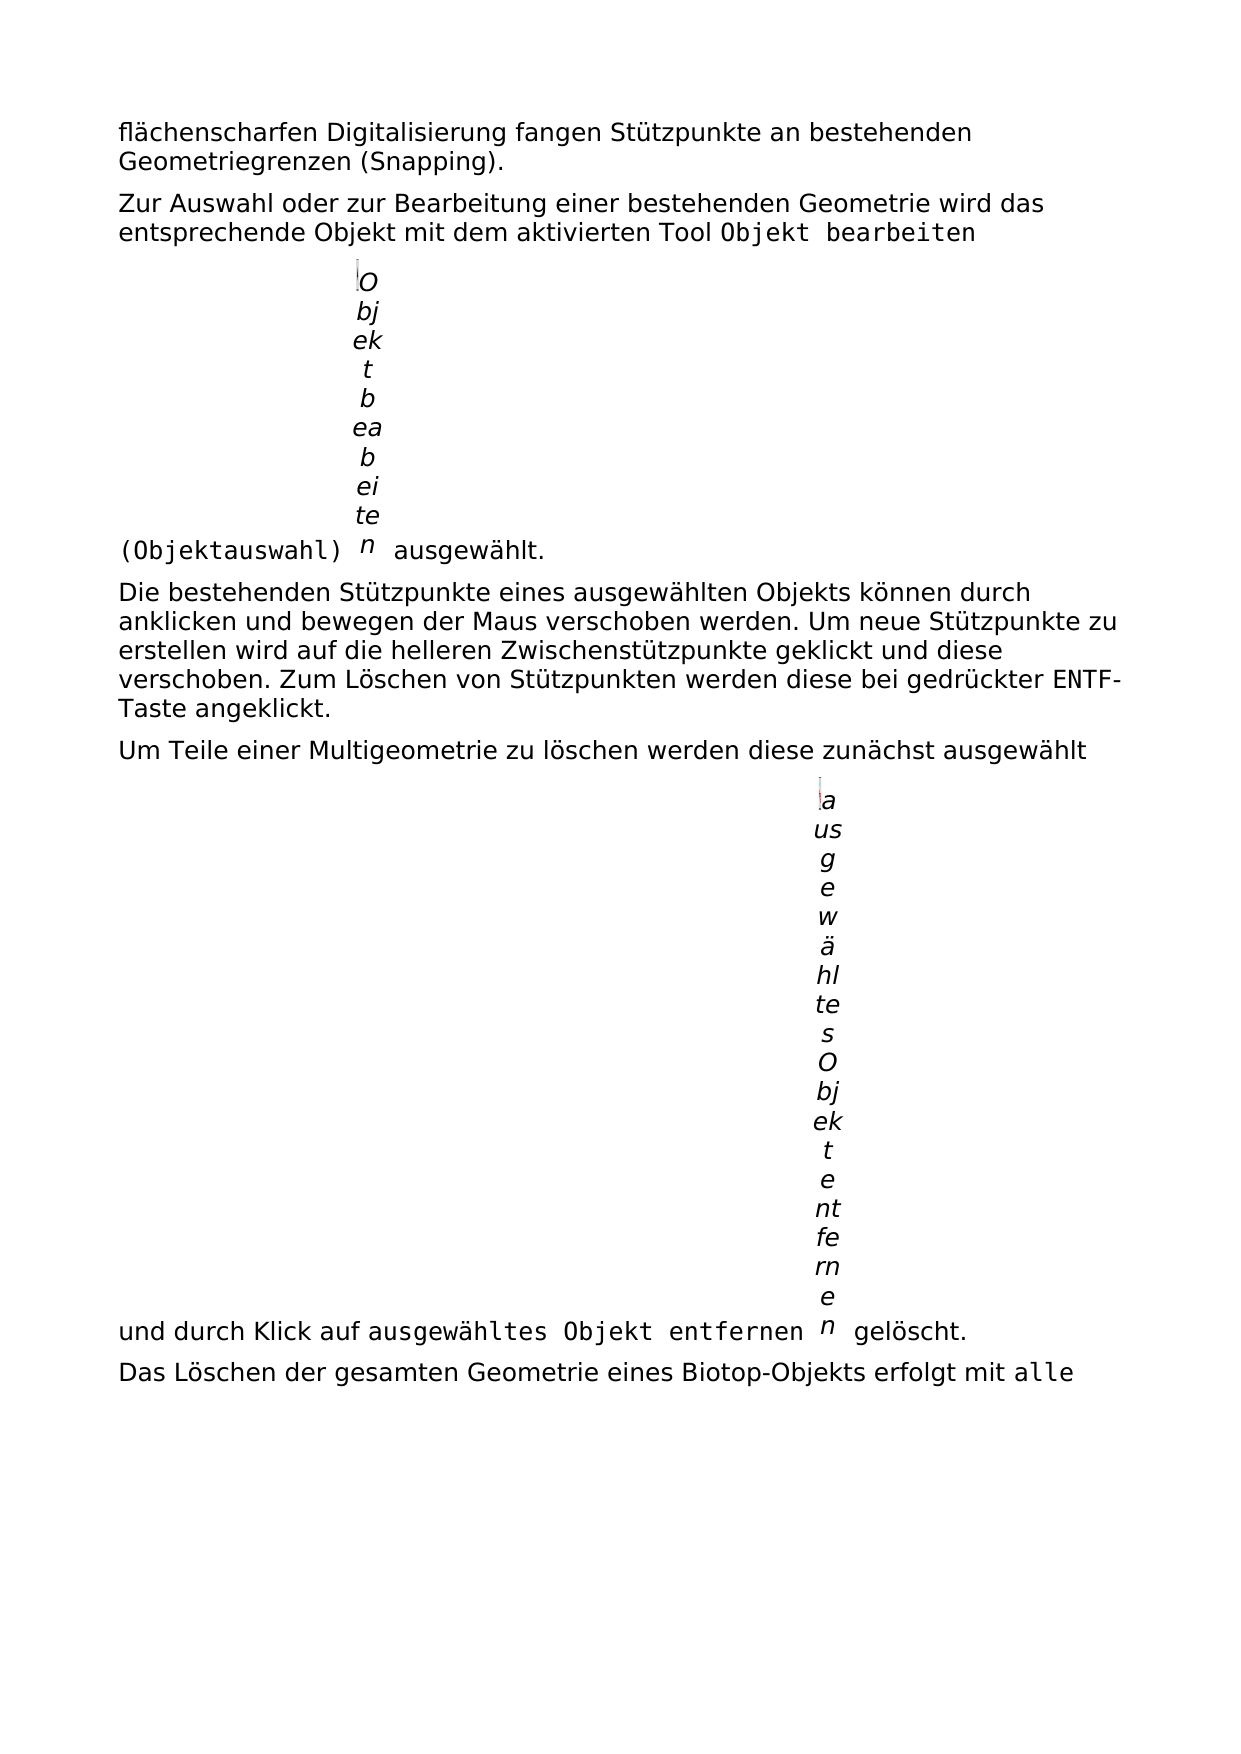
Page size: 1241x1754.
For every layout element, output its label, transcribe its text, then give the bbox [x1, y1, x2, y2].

text Die bestehenden Stützpunkte eines ausgewählten Objekts können durch anklicken und bewegen der Maus verschoben werden. Um neue Stützpunkte zu erstellen wird auf die helleren Zwischenstützpunkte geklickt und diese verschoben. Zum Löschen von Stützpunkten werden diese bei gedrückter ENTF-Taste angeklickt. [118, 578, 1122, 724]
picture [818, 777, 822, 810]
text Objekt beabeiten [352, 260, 385, 559]
text Um Teile einer Multigeometrie zu löschen werden diese zunächst ausgewählt und durch Klick auf ausgewähltes Objekt entfernen gelöscht. [118, 736, 1122, 1346]
text Zur Auswahl oder zur Bearbeitung einer bestehenden Geometrie wird das entsprechende Objekt mit dem aktivierten Tool Objekt bearbeiten (Objektauswahl) ausgewählt. [118, 189, 1122, 565]
text ausgewähltes Objekt entfernen [812, 778, 846, 1340]
text Das Löschen der gesamten Geometrie eines Biotop-Objekts erfolgt mit alle [118, 1358, 1122, 1388]
text flächenscharfen Digitalisierung fangen Stützpunkte an bestehenden Geometriegrenzen (Snapping). [118, 118, 1122, 176]
